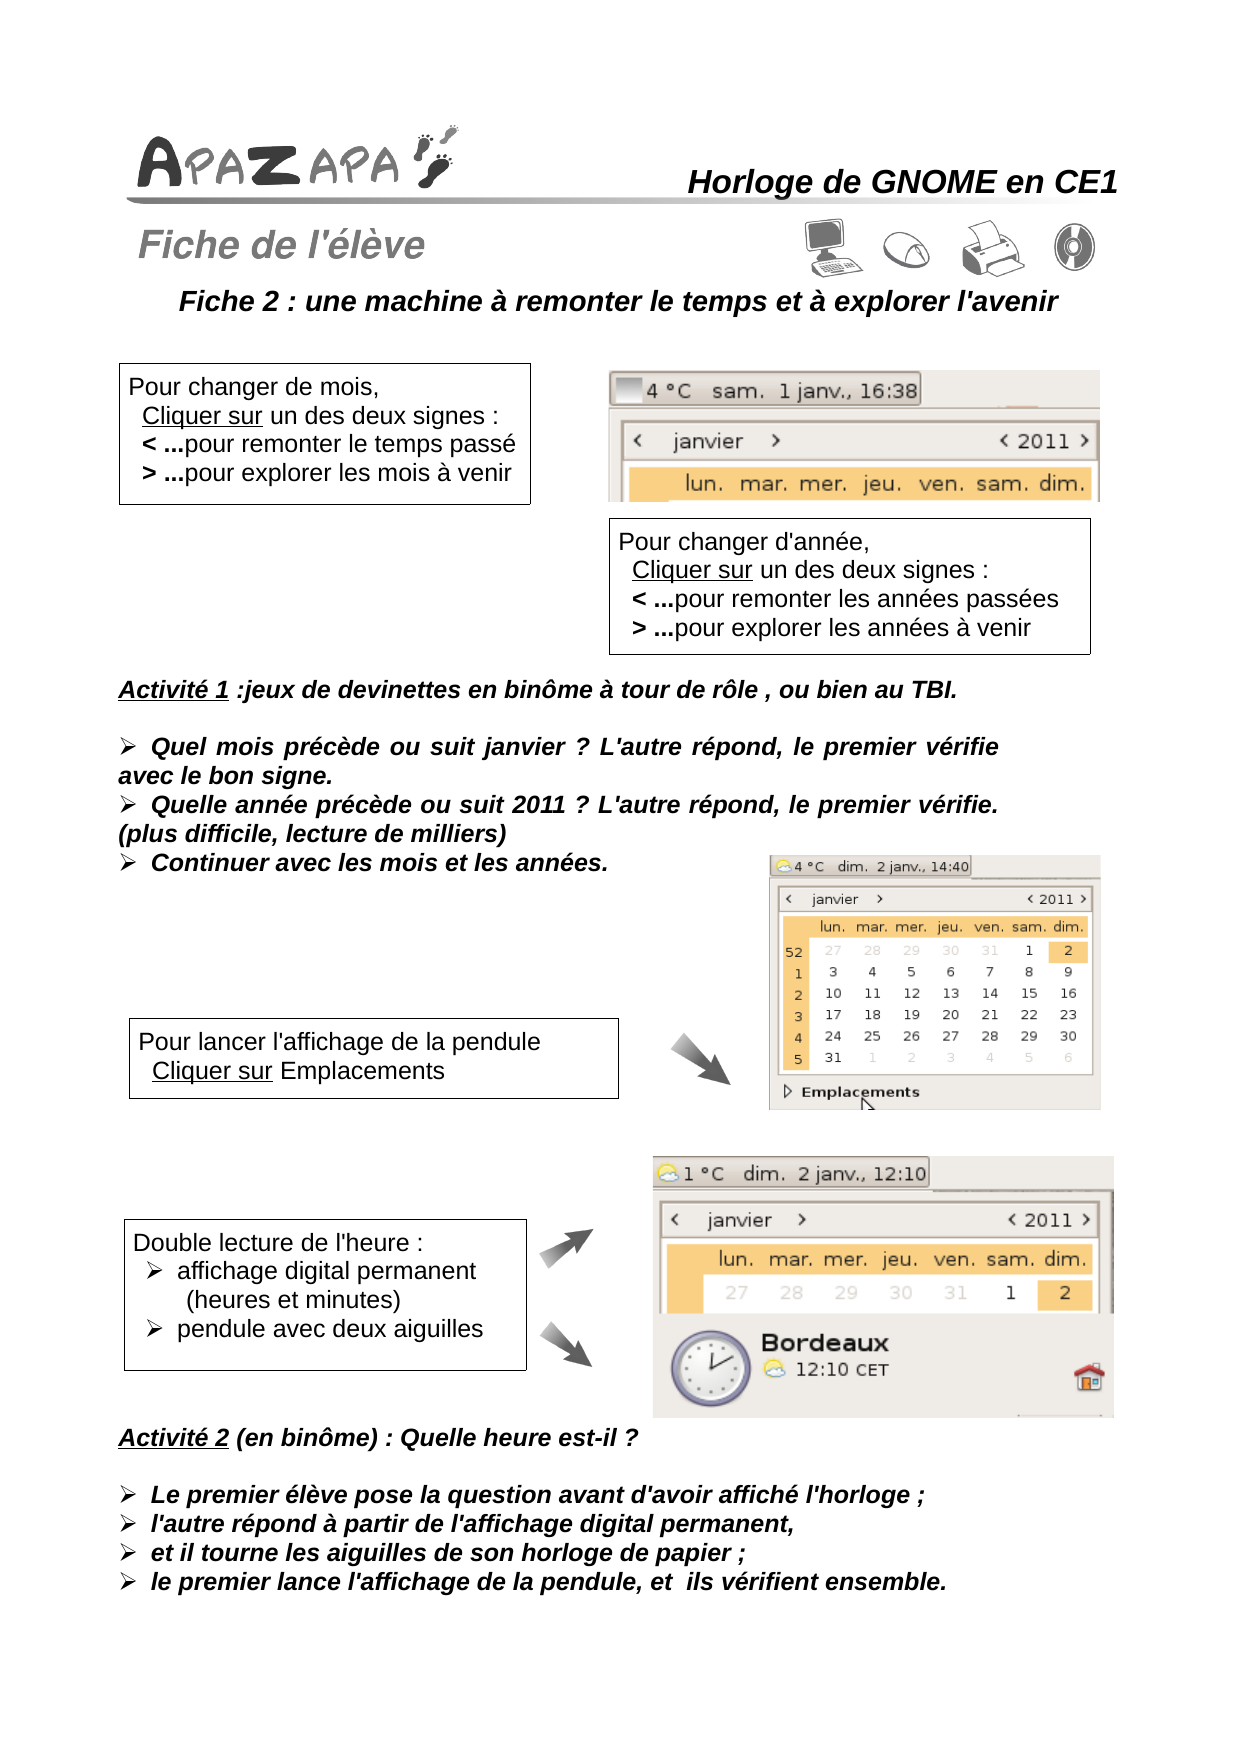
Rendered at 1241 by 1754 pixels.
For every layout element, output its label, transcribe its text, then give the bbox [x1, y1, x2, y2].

text > ...pour explorer les mois à venir [128, 458, 521, 487]
picture [608, 370, 1100, 502]
list pendule avec deux aiguilles [144, 1314, 517, 1343]
list le premier lance l'affichage de la pendule, et ils vérifient ensemble. [118, 1567, 964, 1596]
picture [532, 1311, 602, 1381]
text Double lecture de l'heure : [133, 1228, 517, 1256]
list Quel mois précède ou suit janvier ? L'autre répond, le premier vérifie avec le bon signe. [118, 732, 1003, 790]
text Cliquer sur un des deux signes : [618, 555, 1081, 584]
picture [662, 1021, 742, 1101]
picture [118, 118, 1123, 284]
text Pour lancer l'affichage de la pendule [138, 1027, 609, 1056]
text > ...pour explorer les années à venir [618, 613, 1081, 641]
list l'autre répond à partir de l'affichage digital permanent, [118, 1509, 964, 1538]
list Le premier élève pose la question avant d'avoir affiché l'horloge ; [118, 1480, 964, 1509]
subtitle Fiche 2 : une machine à remonter le temps et à explorer l'avenir [118, 284, 1122, 317]
list et il tourne les aiguilles de son horloge de papier ; [118, 1538, 964, 1567]
text Activité 2 (en binôme) : Quelle heure est-il ? [118, 1423, 964, 1451]
list affichage digital permanent (heures et minutes) [144, 1256, 517, 1314]
list Quelle année précède ou suit 2011 ? L'autre répond, le premier vérifie. (plus difficile, lecture de milliers) [118, 790, 1003, 848]
text Activité 1 :jeux de devinettes en binôme à tour de rôle , ou bien au TBI. [118, 675, 1003, 704]
text < ...pour remonter les années passées [618, 584, 1081, 613]
text Cliquer sur Emplacements [138, 1056, 609, 1085]
text Cliquer sur un des deux signes : [128, 401, 521, 429]
text < ...pour remonter le temps passé [128, 429, 521, 458]
text Pour changer de mois, [128, 372, 521, 401]
picture [652, 1156, 1114, 1418]
picture [769, 855, 1101, 1110]
text Pour changer d'année, [618, 526, 1081, 555]
list Continuer avec les mois et les années. [118, 848, 1003, 876]
picture [532, 1212, 600, 1280]
